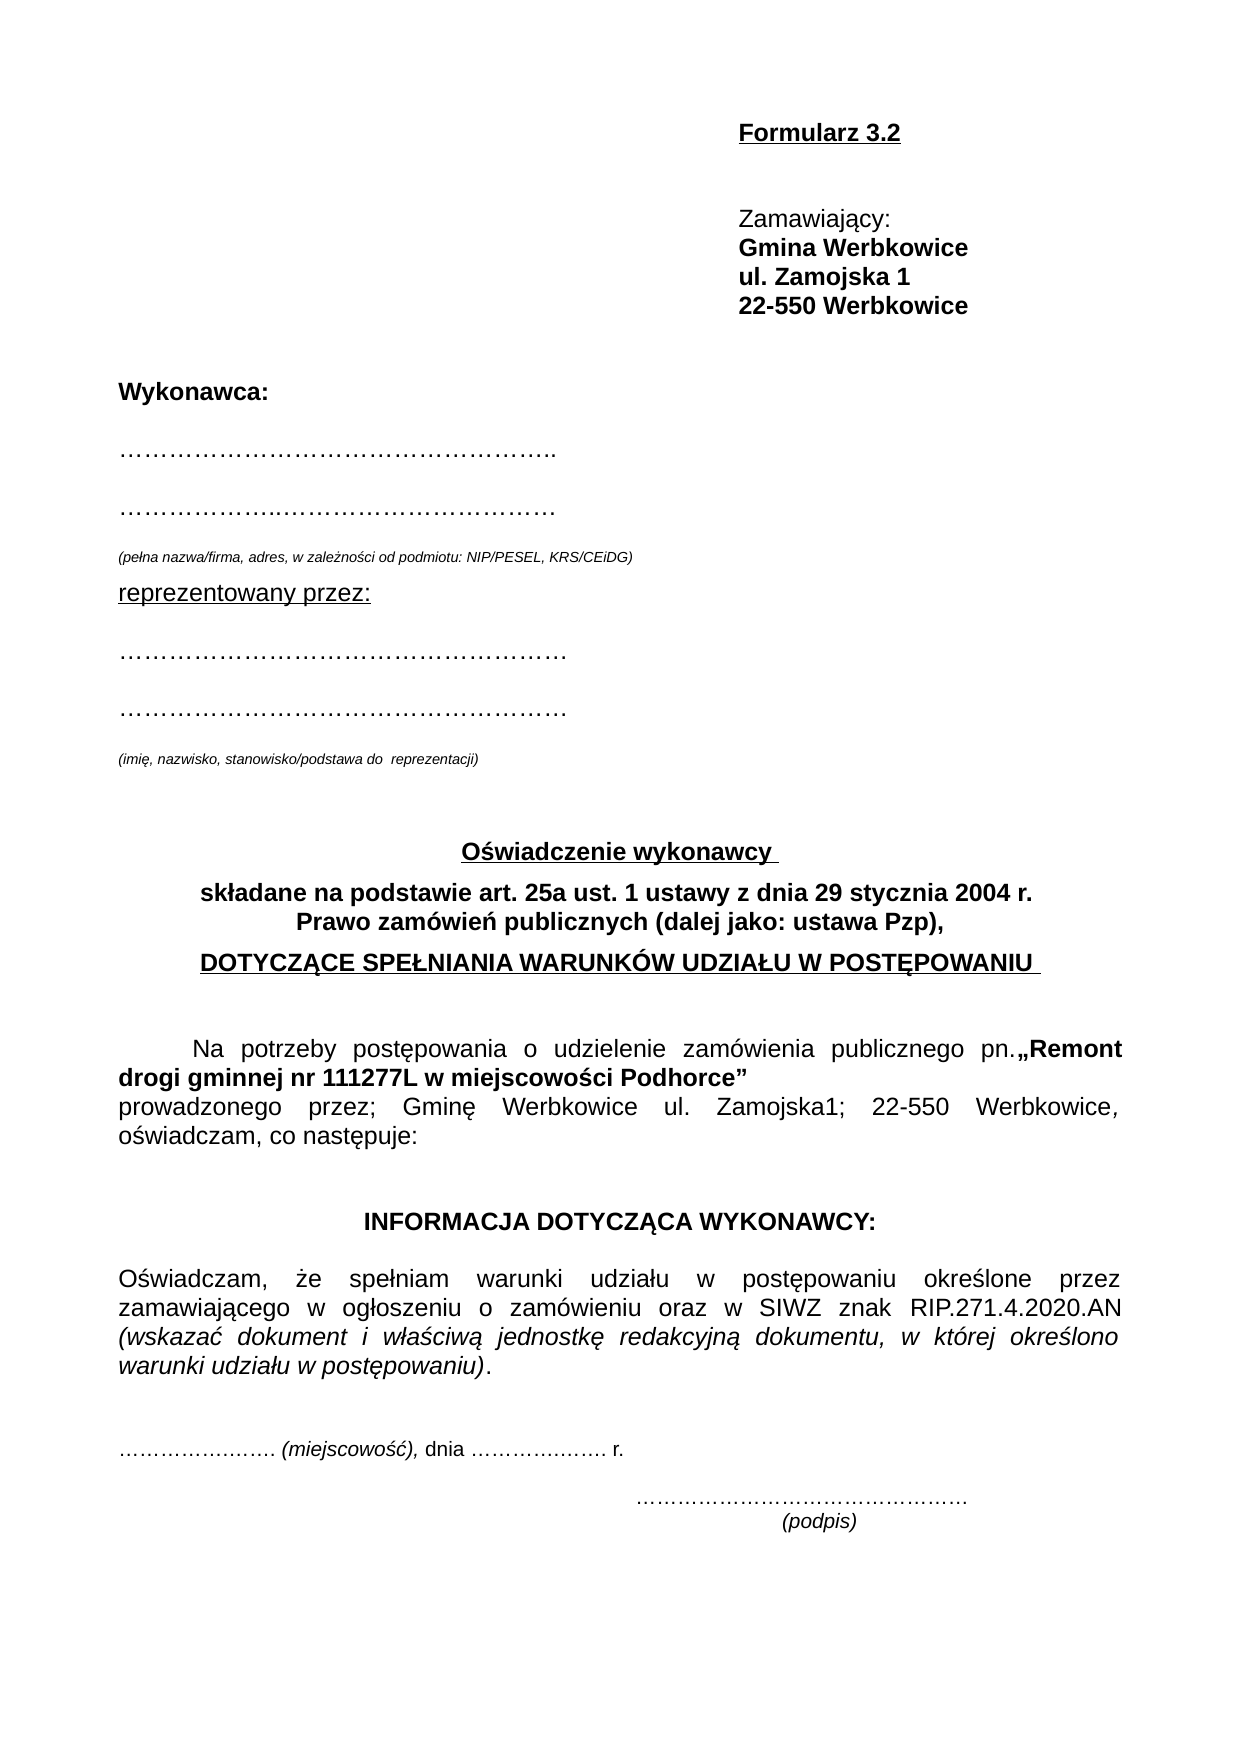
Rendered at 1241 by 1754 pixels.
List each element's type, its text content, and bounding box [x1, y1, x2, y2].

text składane na podstawie art. 25a ust. 1 ustawy z dnia 29 stycznia 2004 r. [118, 878, 1122, 907]
text …………….……. (miejscowość), dnia ………….……. r. [118, 1437, 1122, 1461]
text ul. Zamojska 1 [664, 262, 1122, 291]
text Oświadczam, że spełniam warunki udziału w postępowaniu określone przez zamawiającego w ogłoszeniu o zamówieniu oraz w SIWZ znak RIP.271.4.2020.AN (wskazać dokument i właściwą jednostkę redakcyjną dokumentu, w której określono warunki udziału w postępowaniu). [118, 1264, 1122, 1379]
text Wykonawca: [118, 377, 1122, 406]
text Na potrzeby postępowania o udzielenie zamówienia publicznego pn.„Remont drogi gminnej nr 111277L w miejscowości Podhorce” [118, 1034, 1122, 1092]
text ………………..…………………………… [118, 492, 1122, 521]
text …………………………………………….. [118, 434, 1122, 463]
text prowadzonego przez; Gminę Werbkowice ul. Zamojska1; 22-550 Werbkowice, oświadczam, co następuje: [118, 1092, 1122, 1149]
text ……………………………………………… [118, 636, 1122, 664]
text (imię, nazwisko, stanowisko/podstawa do reprezentacji) [118, 751, 1122, 779]
text reprezentowany przez: [118, 578, 1122, 607]
text (podpis) [708, 1509, 1122, 1533]
text ………………………………………… [118, 1485, 1122, 1509]
text Formularz 3.2 [664, 118, 1122, 147]
text Oświadczenie wykonawcy [118, 837, 1122, 866]
text Prawo zamówień publicznych (dalej jako: ustawa Pzp), [118, 907, 1122, 936]
text DOTYCZĄCE SPEŁNIANIA WARUNKÓW UDZIAŁU W POSTĘPOWANIU [118, 948, 1122, 977]
text 22-550 Werbkowice [664, 291, 1122, 319]
text ……………………………………………… [118, 693, 1122, 722]
text Gmina Werbkowice [664, 233, 1122, 262]
text (pełna nazwa/firma, adres, w zależności od podmiotu: NIP/PESEL, KRS/CEiDG) [118, 549, 1122, 578]
text Zamawiający: [664, 204, 1122, 233]
text INFORMACJA DOTYCZĄCA WYKONAWCY: [118, 1207, 1122, 1236]
